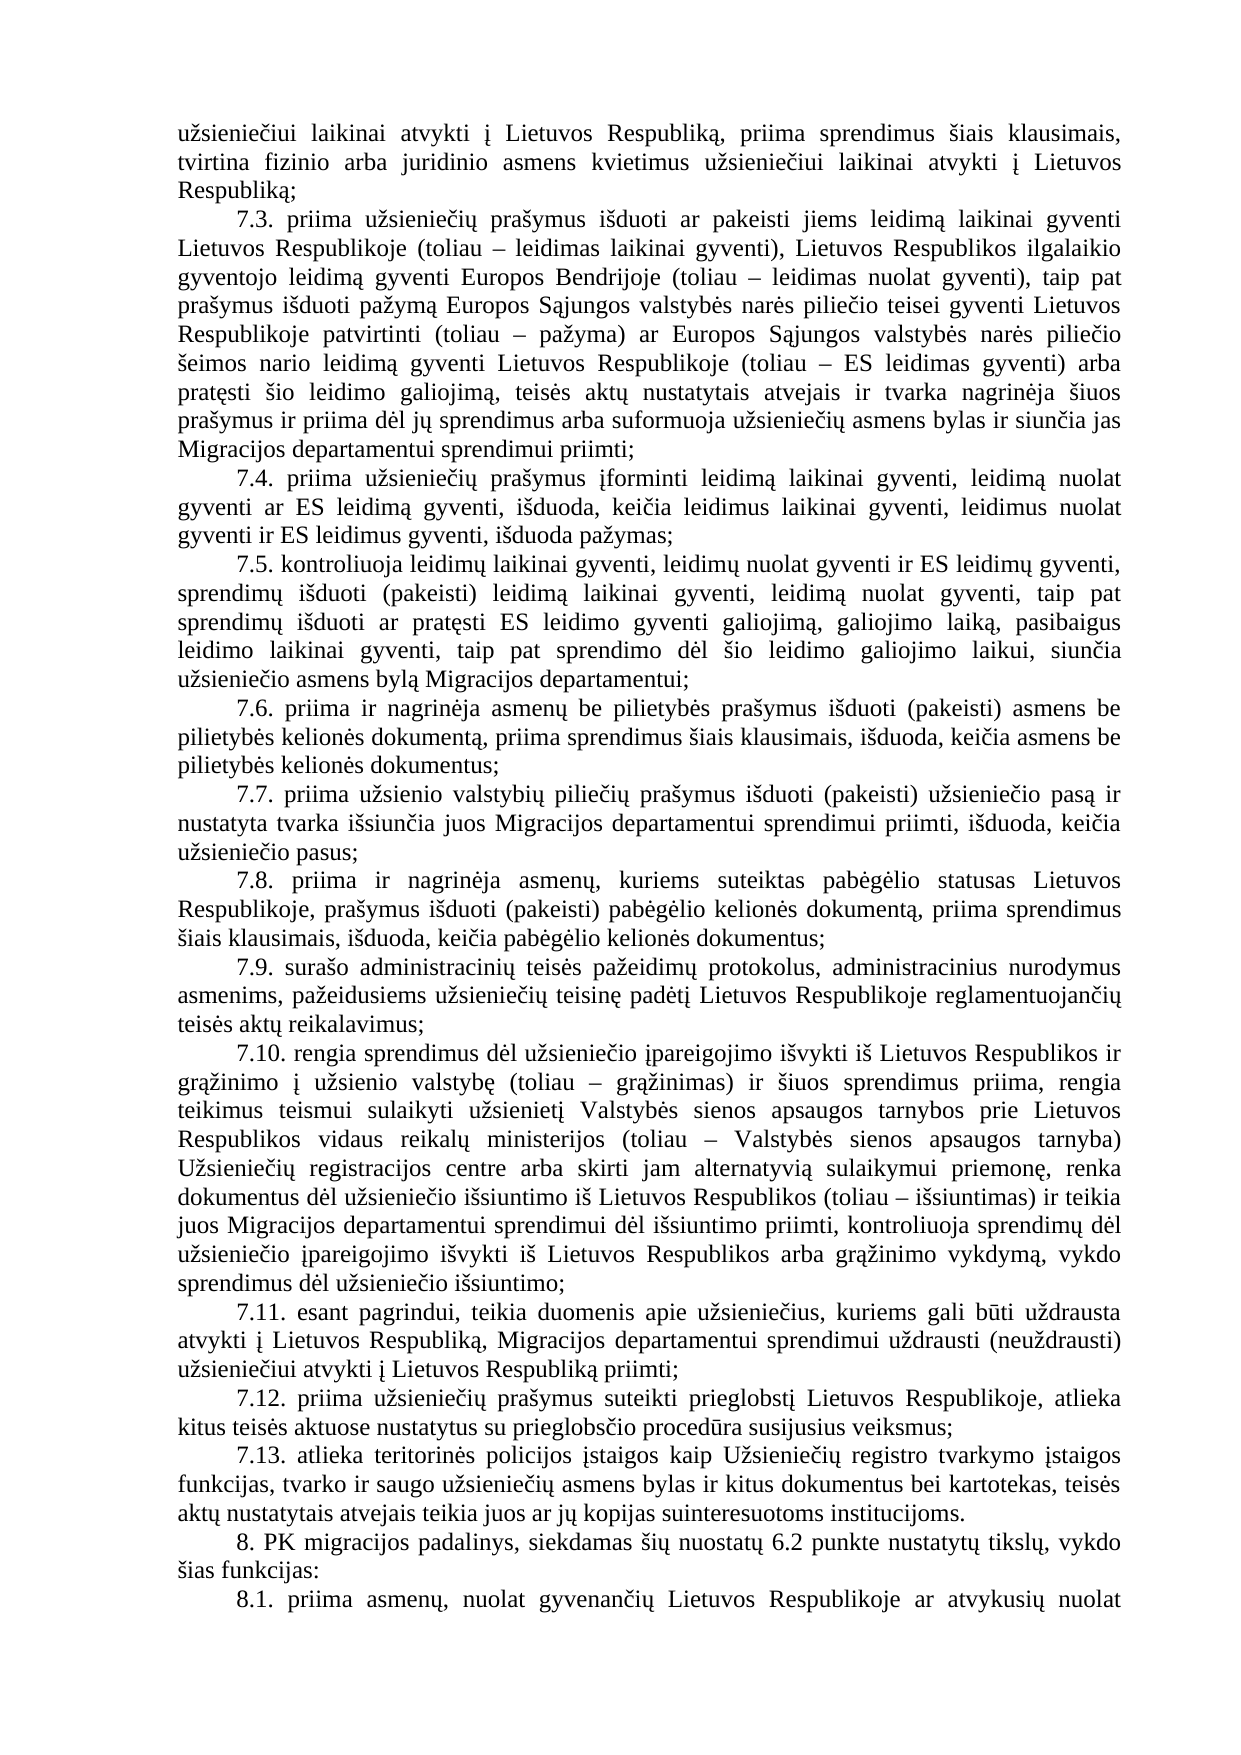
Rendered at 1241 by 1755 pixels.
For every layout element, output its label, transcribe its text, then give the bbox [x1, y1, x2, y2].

text 7.7. priima užsienio valstybių piliečių prašymus išduoti (pakeisti) užsieniečio pasą ir nustatyta tvarka išsiunčia juos Migracijos departamentui sprendimui priimti, išduoda, keičia užsieniečio pasus; [177, 779, 1122, 866]
text užsieniečiui laikinai atvykti į Lietuvos Respubliką, priima sprendimus šiais klausimais, tvirtina fizinio arba juridinio asmens kvietimus užsieniečiui laikinai atvykti į Lietuvos Respubliką; [177, 118, 1122, 204]
text 7.3. priima užsieniečių prašymus išduoti ar pakeisti jiems leidimą laikinai gyventi Lietuvos Respublikoje (toliau – leidimas laikinai gyventi), Lietuvos Respublikos ilgalaikio gyventojo leidimą gyventi Europos Bendrijoje (toliau – leidimas nuolat gyventi), taip pat prašymus išduoti pažymą Europos Sąjungos valstybės narės piliečio teisei gyventi Lietuvos Respublikoje patvirtinti (toliau – pažyma) ar Europos Sąjungos valstybės narės piliečio šeimos nario leidimą gyventi Lietuvos Respublikoje (toliau – ES leidimas gyventi) arba pratęsti šio leidimo galiojimą, teisės aktų nustatytais atvejais ir tvarka nagrinėja šiuos prašymus ir priima dėl jų sprendimus arba suformuoja užsieniečių asmens bylas ir siunčia jas Migracijos departamentui sprendimui priimti; [177, 204, 1122, 463]
text 7.11. esant pagrindui, teikia duomenis apie užsieniečius, kuriems gali būti uždrausta atvykti į Lietuvos Respubliką, Migracijos departamentui sprendimui uždrausti (neuždrausti) užsieniečiui atvykti į Lietuvos Respubliką priimti; [177, 1297, 1122, 1383]
text 8. PK migracijos padalinys, siekdamas šių nuostatų 6.2 punkte nustatytų tikslų, vykdo šias funkcijas: [177, 1527, 1122, 1584]
text 7.12. priima užsieniečių prašymus suteikti prieglobstį Lietuvos Respublikoje, atlieka kitus teisės aktuose nustatytus su prieglobsčio procedūra susijusius veiksmus; [177, 1383, 1122, 1441]
text 7.10. rengia sprendimus dėl užsieniečio įpareigojimo išvykti iš Lietuvos Respublikos ir grąžinimo į užsienio valstybę (toliau – grąžinimas) ir šiuos sprendimus priima, rengia teikimus teismui sulaikyti užsienietį Valstybės sienos apsaugos tarnybos prie Lietuvos Respublikos vidaus reikalų ministerijos (toliau – Valstybės sienos apsaugos tarnyba) Užsieniečių registracijos centre arba skirti jam alternatyvią sulaikymui priemonę, renka dokumentus dėl užsieniečio išsiuntimo iš Lietuvos Respublikos (toliau – išsiuntimas) ir teikia juos Migracijos departamentui sprendimui dėl išsiuntimo priimti, kontroliuoja sprendimų dėl užsieniečio įpareigojimo išvykti iš Lietuvos Respublikos arba grąžinimo vykdymą, vykdo sprendimus dėl užsieniečio išsiuntimo; [177, 1038, 1122, 1297]
text 7.5. kontroliuoja leidimų laikinai gyventi, leidimų nuolat gyventi ir ES leidimų gyventi, sprendimų išduoti (pakeisti) leidimą laikinai gyventi, leidimą nuolat gyventi, taip pat sprendimų išduoti ar pratęsti ES leidimo gyventi galiojimą, galiojimo laiką, pasibaigus leidimo laikinai gyventi, taip pat sprendimo dėl šio leidimo galiojimo laikui, siunčia užsieniečio asmens bylą Migracijos departamentui; [177, 549, 1122, 693]
text 7.9. surašo administracinių teisės pažeidimų protokolus, administracinius nurodymus asmenims, pažeidusiems užsieniečių teisinę padėtį Lietuvos Respublikoje reglamentuojančių teisės aktų reikalavimus; [177, 952, 1122, 1038]
text 7.13. atlieka teritorinės policijos įstaigos kaip Užsieniečių registro tvarkymo įstaigos funkcijas, tvarko ir saugo užsieniečių asmens bylas ir kitus dokumentus bei kartotekas, teisės aktų nustatytais atvejais teikia juos ar jų kopijas suinteresuotoms institucijoms. [177, 1441, 1122, 1527]
text 7.4. priima užsieniečių prašymus įforminti leidimą laikinai gyventi, leidimą nuolat gyventi ar ES leidimą gyventi, išduoda, keičia leidimus laikinai gyventi, leidimus nuolat gyventi ir ES leidimus gyventi, išduoda pažymas; [177, 463, 1122, 549]
text 7.8. priima ir nagrinėja asmenų, kuriems suteiktas pabėgėlio statusas Lietuvos Respublikoje, prašymus išduoti (pakeisti) pabėgėlio kelionės dokumentą, priima sprendimus šiais klausimais, išduoda, keičia pabėgėlio kelionės dokumentus; [177, 866, 1122, 952]
text 8.1. priima asmenų, nuolat gyvenančių Lietuvos Respublikoje ar atvykusių nuolat [177, 1584, 1122, 1613]
text 7.6. priima ir nagrinėja asmenų be pilietybės prašymus išduoti (pakeisti) asmens be pilietybės kelionės dokumentą, priima sprendimus šiais klausimais, išduoda, keičia asmens be pilietybės kelionės dokumentus; [177, 693, 1122, 779]
